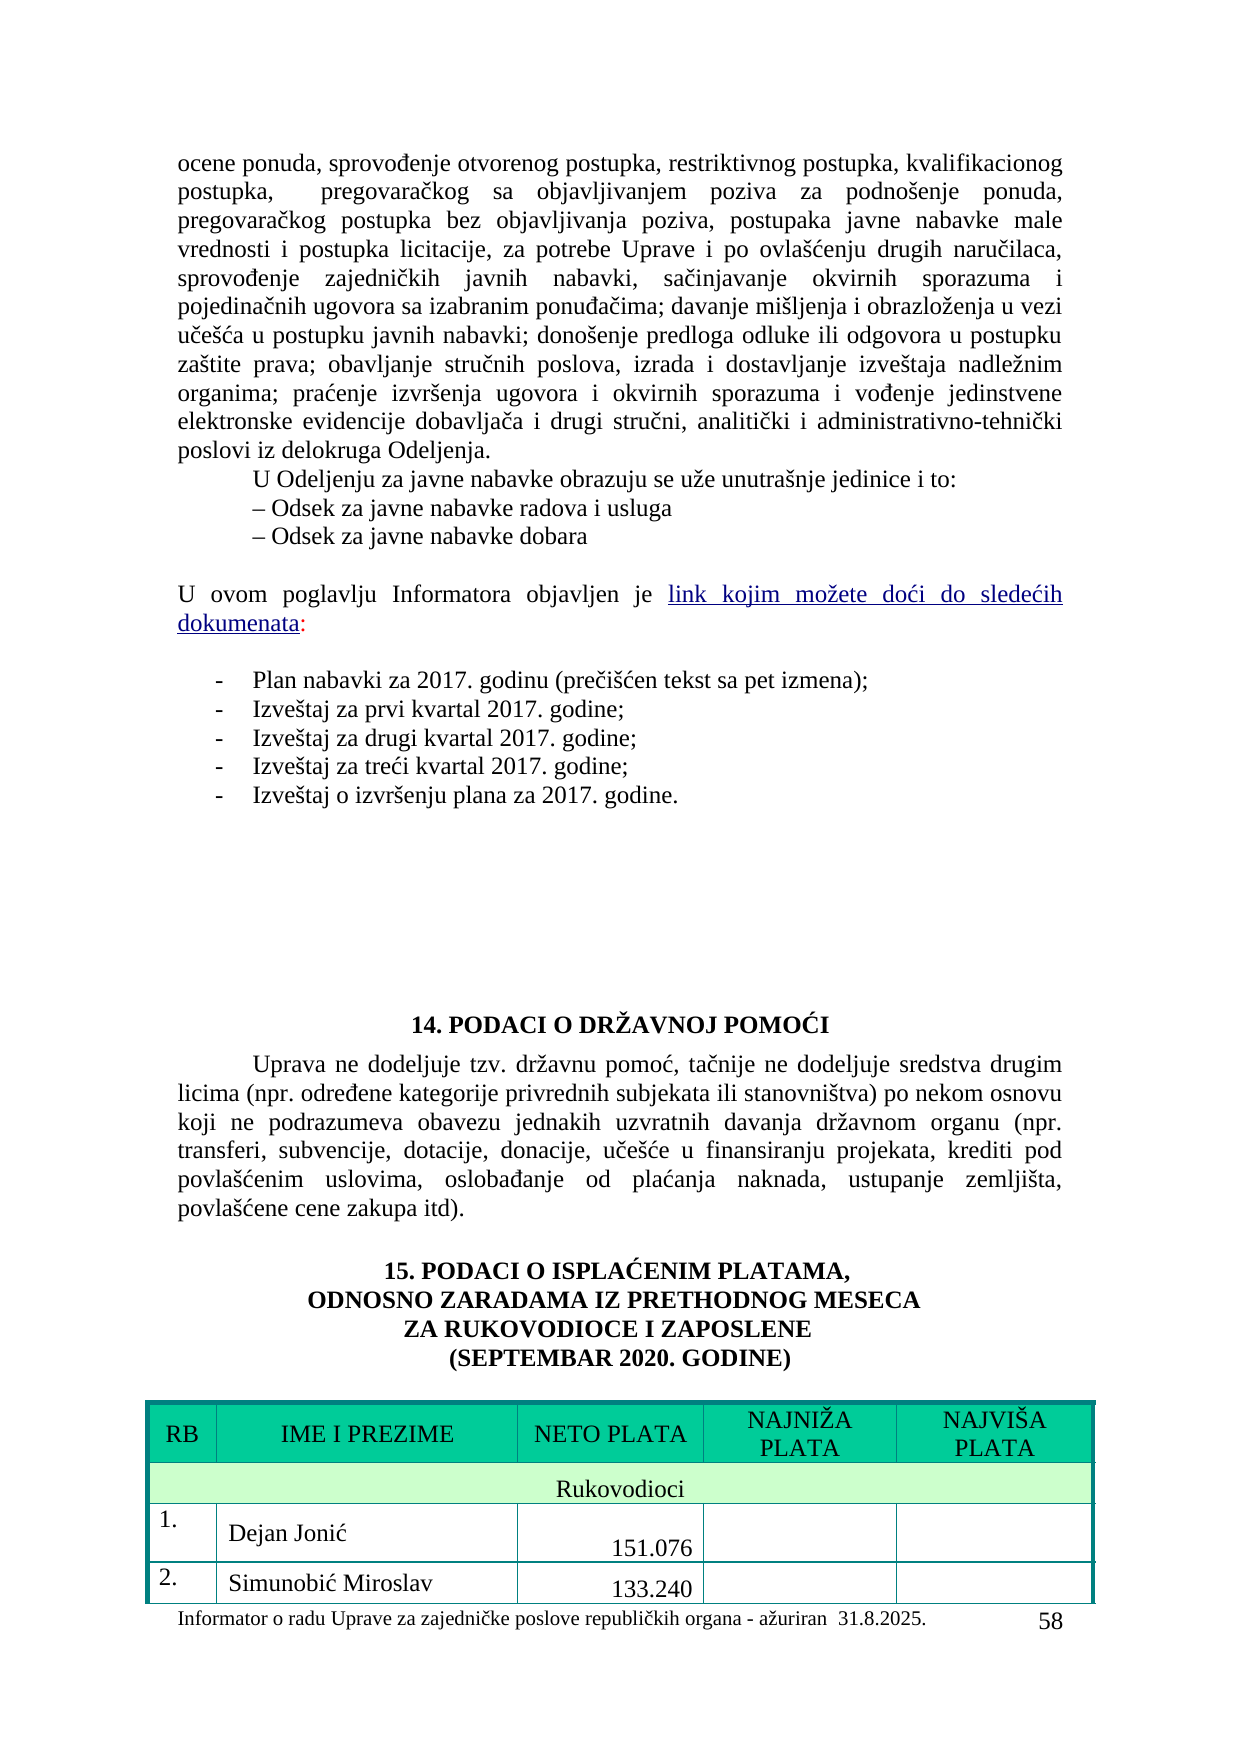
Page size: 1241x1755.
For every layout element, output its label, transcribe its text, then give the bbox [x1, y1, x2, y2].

text 14. PODACI O DRŽAVNOJ POMOĆI [177, 1010, 1063, 1039]
table_header NETO PLATA [518, 1405, 703, 1462]
list Izveštaj za drugi kvartal 2017. godine; [215, 723, 1063, 751]
table_header RB [150, 1405, 216, 1462]
text – Odsek za javne nabavke radova i usluga [177, 493, 1063, 521]
text ZA RUKOVODIOCE I ZAPOSLENE [177, 1314, 1063, 1343]
text U Odelјenju za javne nabavke obrazuju se uže unutrašnje jedinice i to: [177, 464, 1063, 493]
table_cell [704, 1563, 896, 1603]
text Uprava ne dodeljuje tzv. državnu pomoć, tačnije ne dodeljuje sredstva drugim licima (npr. određene kategorije privrednih subjekata ili stanovništva) po nekom osnovu koji ne podrazumeva obavezu jednakih uzvratnih davanja državnom organu (npr. transferi, subvencije, dotacije, donacije, učešće u finansiranju projekata, krediti pod povlašćenim uslovima, oslobađanje od plaćanja naknada, ustupanje zemljišta, povlašćene cene zakupa itd). [177, 1049, 1063, 1222]
table_cell Dejan Jonić [217, 1504, 517, 1561]
list Izveštaj za treći kvartal 2017. godine; [215, 751, 1063, 780]
table_cell [897, 1563, 1091, 1603]
table_cell [704, 1504, 896, 1561]
text – Odsek za javne nabavke dobara [177, 521, 1063, 550]
list Plan nabavki za 2017. godinu (prečišćen tekst sa pet izmena); [215, 665, 1063, 694]
list Izveštaj o izvršenju plana za 2017. godine. [215, 780, 1063, 809]
table_cell 133.240 [518, 1563, 703, 1603]
table_header NAJNIŽA PLATA [704, 1405, 896, 1462]
text 15. PODACI O ISPLAĆENIM PLATAMA, [177, 1256, 1063, 1285]
table_header IME I PREZIME [217, 1405, 517, 1462]
text ocene ponuda, sprovođenje otvorenog postupka, restriktivnog postupka, kvalifikacionog postupka, pregovaračkog sa objavlјivanjem poziva za podnošenje ponuda, pregovaračkog postupka bez objavlјivanja poziva, postupaka javne nabavke male vrednosti i postupka licitacije, za potrebe Uprave i po ovlašćenju drugih naručilaca, sprovođenje zajedničkih javnih nabavki, sačinjavanje okvirnih sporazuma i pojedinačnih ugovora sa izabranim ponuđačima; davanje mišlјenja i obrazloženja u vezi učešća u postupku javnih nabavki; donošenje predloga odluke ili odgovora u postupku zaštite prava; obavlјanje stručnih poslova, izrada i dostavlјanje izveštaja nadležnim organima; praćenje izvršenja ugovora i okvirnih sporazuma i vođenje jedinstvene elektronske evidencije dobavlјača i drugi stručni, analitički i administrativno-tehnički poslovi iz delokruga Odelјenja. [177, 148, 1063, 464]
table_cell 1. [150, 1504, 216, 1561]
table_cell 151.076 [518, 1504, 703, 1561]
table_cell [897, 1504, 1091, 1561]
table_cell Rukovodioci [150, 1463, 1091, 1503]
table_header NAJVIŠA PLATA [897, 1405, 1091, 1462]
table_cell Simunobić Miroslav [217, 1563, 517, 1603]
table_cell 2. [150, 1563, 216, 1603]
text ODNOSNO ZARADAMA IZ PRETHODNOG MESECA [177, 1285, 1063, 1314]
list Izveštaj za prvi kvartal 2017. godine; [215, 694, 1063, 723]
text U ovom poglavlјu Informatora objavlјen je link kojim možete doći do sledećih dokumenata: [177, 579, 1063, 636]
text (SEPTEMBAR 2020. GODINE) [177, 1343, 1063, 1371]
